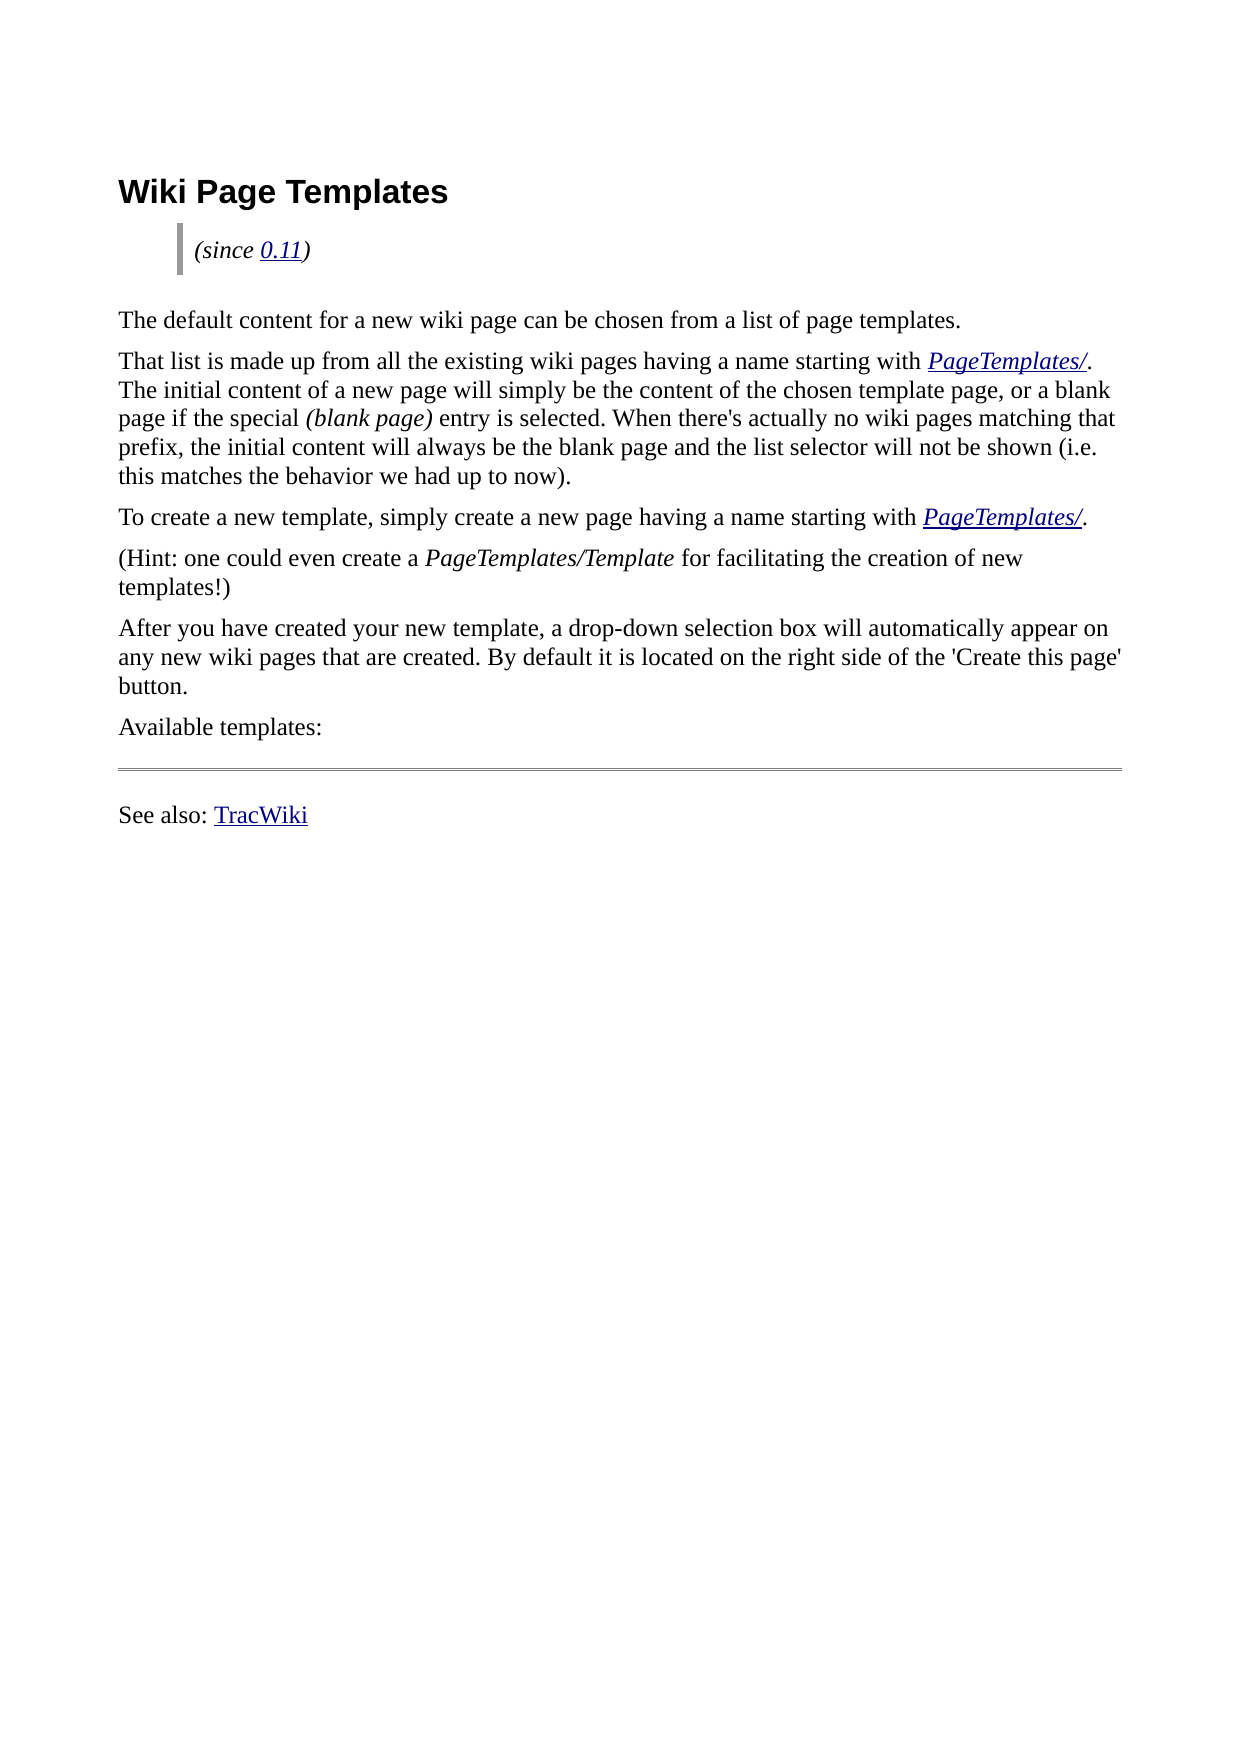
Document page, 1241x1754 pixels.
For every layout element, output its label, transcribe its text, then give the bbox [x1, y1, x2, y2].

text Available templates: [118, 712, 1122, 741]
text (Hint: one could even create a PageTemplates/Template for facilitating the creation of new templates!) [118, 543, 1122, 601]
subtitle Wiki Page Templates [118, 172, 1122, 211]
text After you have created your new template, a drop-down selection box will automatically appear on any new wiki pages that are created. By default it is located on the right side of the 'Create this page' button. [118, 613, 1122, 700]
text See also: TracWiki [118, 800, 1122, 828]
text (since ​0.11) [183, 223, 1063, 275]
text To create a new template, simply create a new page having a name starting with PageTemplates/. [118, 502, 1122, 531]
text The default content for a new wiki page can be chosen from a list of page templates. [118, 305, 1122, 333]
text That list is made up from all the existing wiki pages having a name starting with PageTemplates/. The initial content of a new page will simply be the content of the chosen template page, or a blank page if the special (blank page) entry is selected. When there's actually no wiki pages matching that prefix, the initial content will always be the blank page and the list selector will not be shown (i.e. this matches the behavior we had up to now). [118, 346, 1122, 490]
